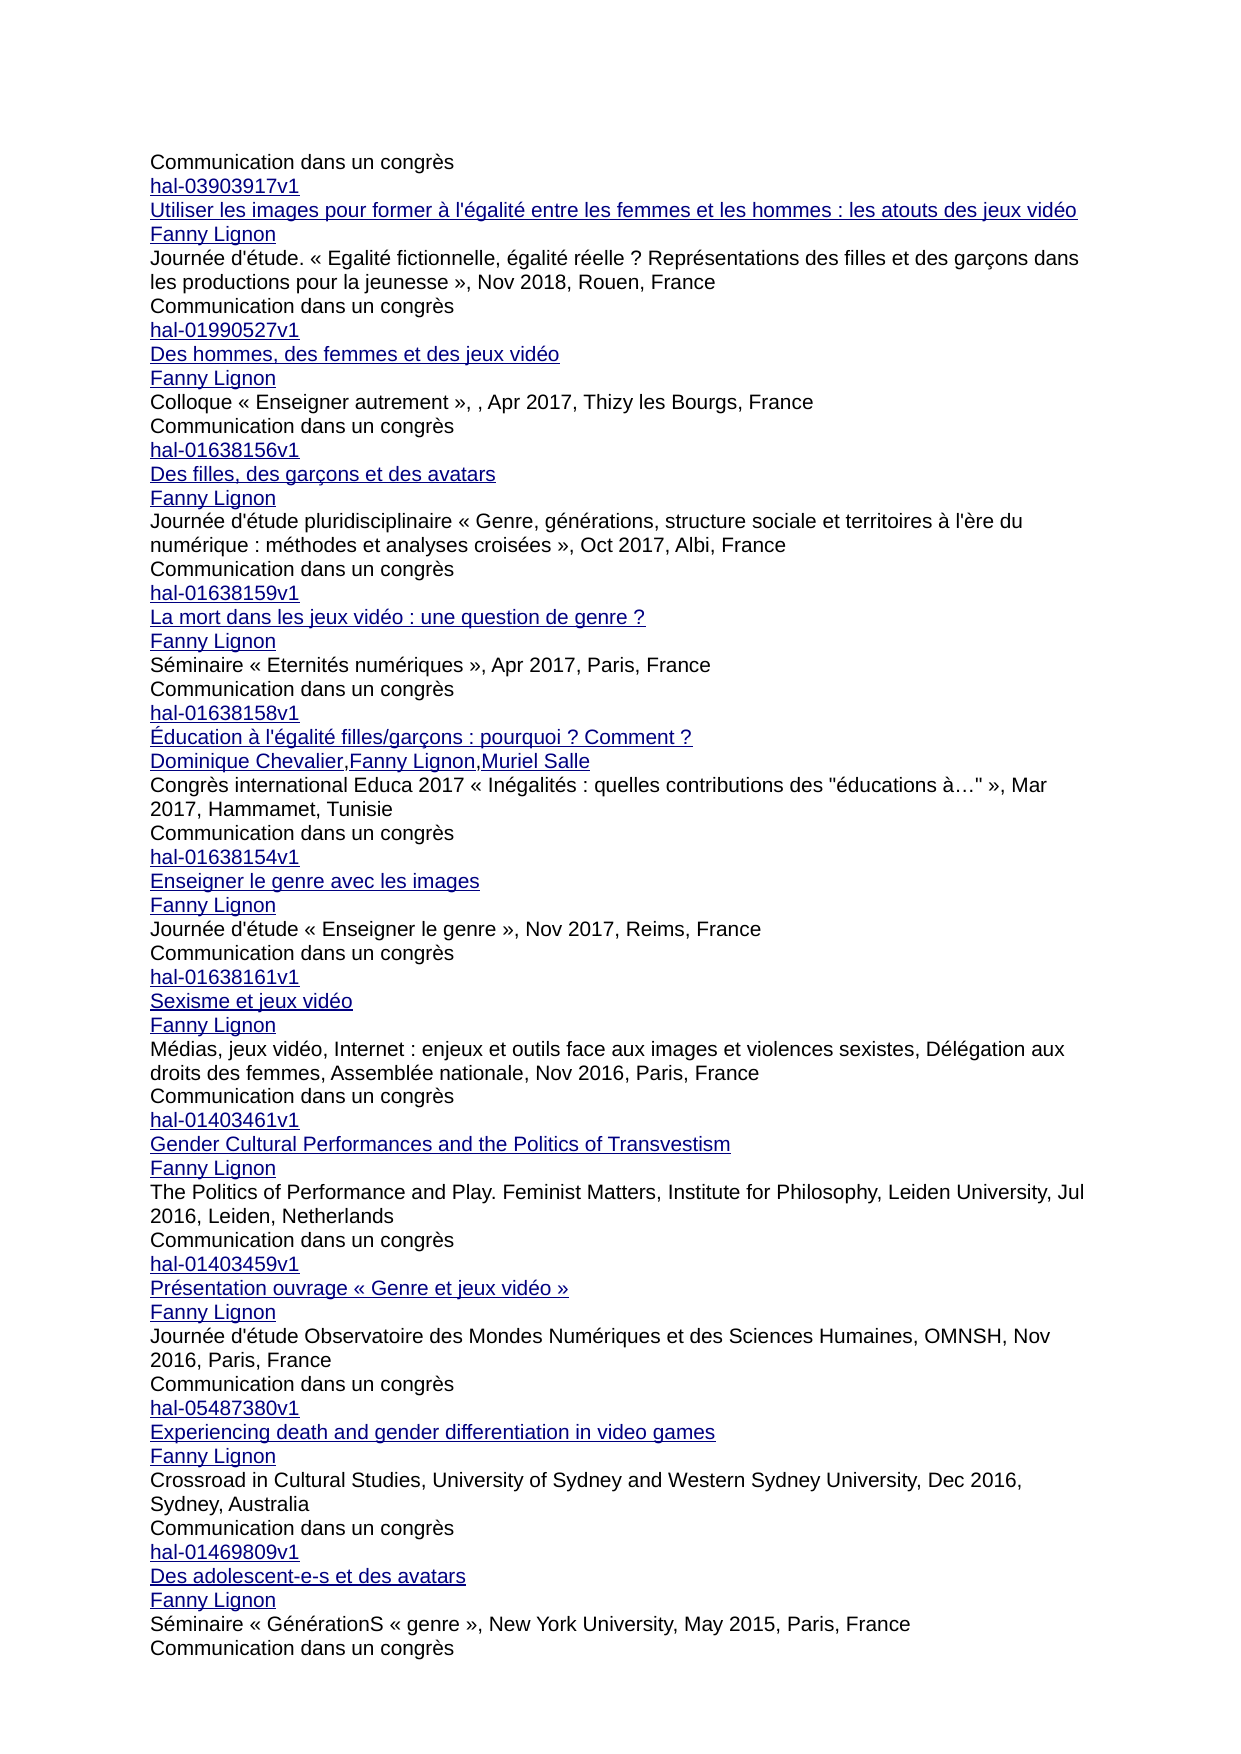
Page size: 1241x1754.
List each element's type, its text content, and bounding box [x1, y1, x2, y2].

table_cell Communication dans un congrès hal-03903917v1 [150, 150, 1090, 198]
table_cell Des adolescent-e-s et des avatars Fanny Lignon Séminaire « GénérationS « genre », New York University, May 2015, Paris, France Communication dans un congrès [150, 1564, 1090, 1659]
table_cell Experiencing death and gender differentiation in video games Fanny Lignon Crossroad in Cultural Studies, University of Sydney and Western Sydney University, Dec 2016, Sydney, Australia Communication dans un congrès hal-01469809v1 [150, 1420, 1090, 1563]
table_cell Des hommes, des femmes et des jeux vidéo Fanny Lignon Colloque « Enseigner autrement », , Apr 2017, Thizy les Bourgs, France Communication dans un congrès hal-01638156v1 [150, 342, 1090, 461]
table_cell Des filles, des garçons et des avatars Fanny Lignon Journée d'étude pluridisciplinaire « Genre, générations, structure sociale et territoires à l'ère du numérique : méthodes et analyses croisées », Oct 2017, Albi, France Communication dans un congrès hal-01638159v1 [150, 461, 1090, 605]
table_cell La mort dans les jeux vidéo : une question de genre ? Fanny Lignon Séminaire « Eternités numériques », Apr 2017, Paris, France Communication dans un congrès hal-01638158v1 [150, 605, 1090, 725]
table_cell Utiliser les images pour former à l'égalité entre les femmes et les hommes : les atouts des jeux vidéo Fanny Lignon Journée d'étude. « Egalité fictionnelle, égalité réelle ? Représentations des filles et des garçons dans les productions pour la jeunesse », Nov 2018, Rouen, France Communication dans un congrès hal-01990527v1 [150, 198, 1090, 342]
table_cell Sexisme et jeux vidéo Fanny Lignon Médias, jeux vidéo, Internet : enjeux et outils face aux images et violences sexistes, Délégation aux droits des femmes, Assemblée nationale, Nov 2016, Paris, France Communication dans un congrès hal-01403461v1 [150, 989, 1090, 1132]
table_cell Enseigner le genre avec les images Fanny Lignon Journée d'étude « Enseigner le genre », Nov 2017, Reims, France Communication dans un congrès hal-01638161v1 [150, 869, 1090, 988]
table_cell Présentation ouvrage « Genre et jeux vidéo » Fanny Lignon Journée d'étude Observatoire des Mondes Numériques et des Sciences Humaines, OMNSH, Nov 2016, Paris, France Communication dans un congrès hal-05487380v1 [150, 1276, 1090, 1420]
table_cell Gender Cultural Performances and the Politics of Transvestism Fanny Lignon The Politics of Performance and Play. Feminist Matters, Institute for Philosophy, Leiden University, Jul 2016, Leiden, Netherlands Communication dans un congrès hal-01403459v1 [150, 1132, 1090, 1276]
table_cell Éducation à l'égalité filles/garçons : pourquoi ? Comment ? Dominique Chevalier,Fanny Lignon,Muriel Salle Congrès international Educa 2017 « Inégalités : quelles contributions des "éducations à…" », Mar 2017, Hammamet, Tunisie Communication dans un congrès hal-01638154v1 [150, 725, 1090, 869]
